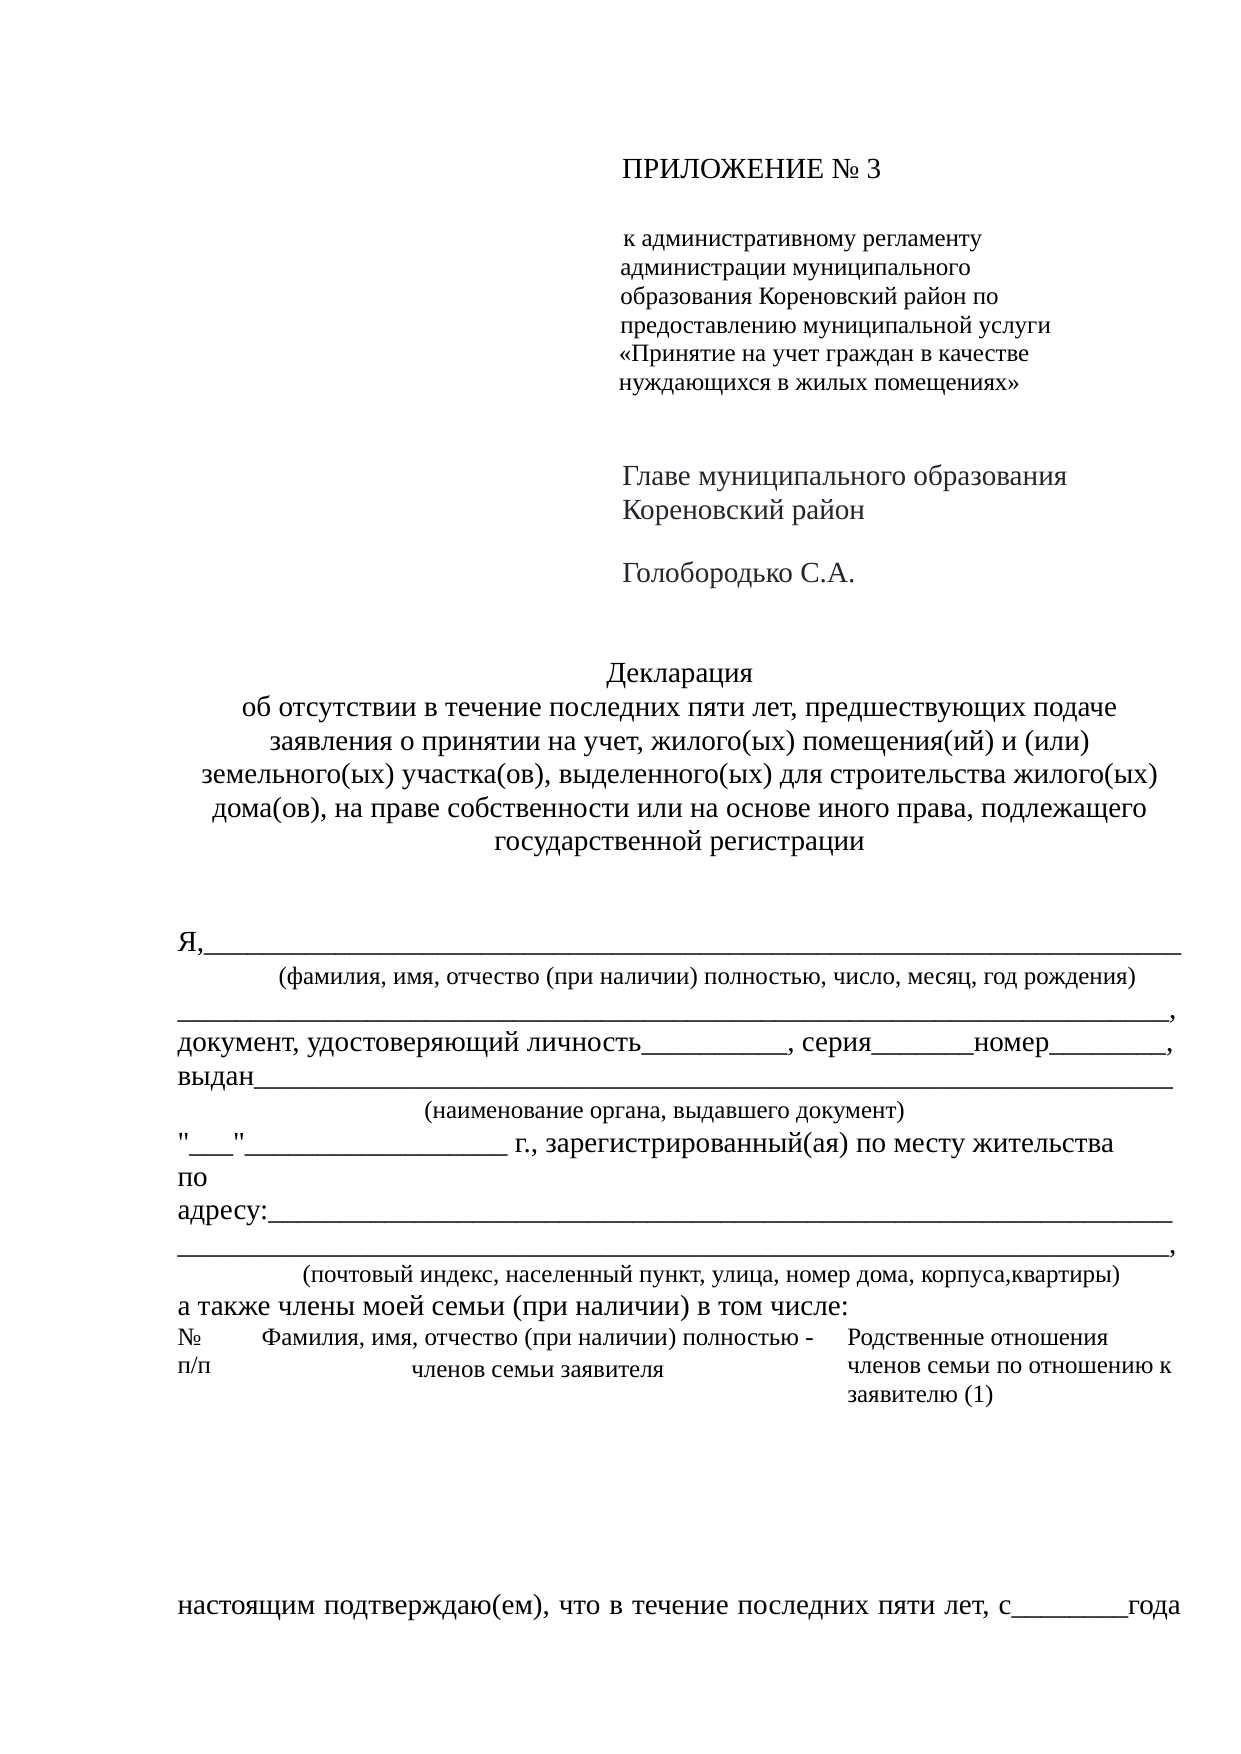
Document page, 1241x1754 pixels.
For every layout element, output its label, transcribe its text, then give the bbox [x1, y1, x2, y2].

table_cell [230, 1525, 846, 1553]
table_cell [846, 1439, 1181, 1467]
text предоставлению муниципальной услуги [552, 310, 1182, 338]
table_header Фамилия, имя, отчество (при наличии) полностью - членов семьи заявителя [230, 1322, 846, 1410]
text Главе муниципального образования [177, 458, 1182, 492]
table_cell [176, 1439, 229, 1467]
table_cell [230, 1467, 846, 1496]
table_cell [846, 1467, 1181, 1496]
text администрации муниципального [552, 252, 1182, 281]
text "___"__________________ г., зарегистрированный(ая) по месту жительства [177, 1125, 1182, 1159]
text выдан_______________________________________________________________ [177, 1058, 1182, 1092]
table_cell [230, 1410, 846, 1438]
text «Принятие на учет граждан в качестве нуждающихся в жилых помещениях» [619, 338, 1182, 396]
text настоящим подтверждаю(ем), что в течение последних пяти лет, с________года [177, 1587, 1182, 1621]
table_cell [230, 1439, 846, 1467]
table_header № п/п [176, 1322, 229, 1410]
text а также члены моей семьи (при наличии) в том числе: [177, 1288, 1182, 1322]
table_cell [846, 1410, 1181, 1438]
text ПРИЛОЖЕНИЕ № 3 [177, 152, 1182, 185]
text к административному регламенту [177, 219, 1182, 252]
table_cell [176, 1525, 229, 1553]
text Декларация об отсутствии в течение последних пяти лет, предшествующих подаче заявления о принятии на учет, жилого(ых) помещения(ий) и (или) земельного(ых) участка(ов), выделенного(ых) для строительства жилого(ых) дома(ов), на праве собственности или на основе иного права, подлежащего государственной регистрации [177, 656, 1182, 857]
table_header Родственные отношения членов семьи по отношению к заявителю (1) [846, 1322, 1181, 1410]
table_cell [846, 1496, 1181, 1525]
table_cell [176, 1496, 229, 1525]
text документ, удостоверяющий личность__________, серия_______номер________, [177, 1024, 1182, 1058]
text образования Кореновский район по [552, 281, 1182, 310]
text (фамилия, имя, отчество (при наличии) полностью, число, месяц, год рождения) [177, 957, 1182, 991]
text по адресу:______________________________________________________________ [177, 1159, 1182, 1226]
table_cell [176, 1467, 229, 1496]
text (наименование органа, выдавшего документ) [177, 1092, 1182, 1125]
table_cell [230, 1496, 846, 1525]
text Голобородько С.А. [177, 555, 1182, 588]
table_cell [176, 1410, 229, 1438]
text ____________________________________________________________________, [177, 1226, 1182, 1259]
text Кореновский район [177, 492, 1182, 525]
text Я,___________________________________________________________________ [177, 890, 1182, 957]
text ____________________________________________________________________, [177, 991, 1182, 1024]
table_cell [846, 1525, 1181, 1553]
text (почтовый индекс, населенный пункт, улица, номер дома, корпуса,квартиры) [177, 1259, 1182, 1288]
